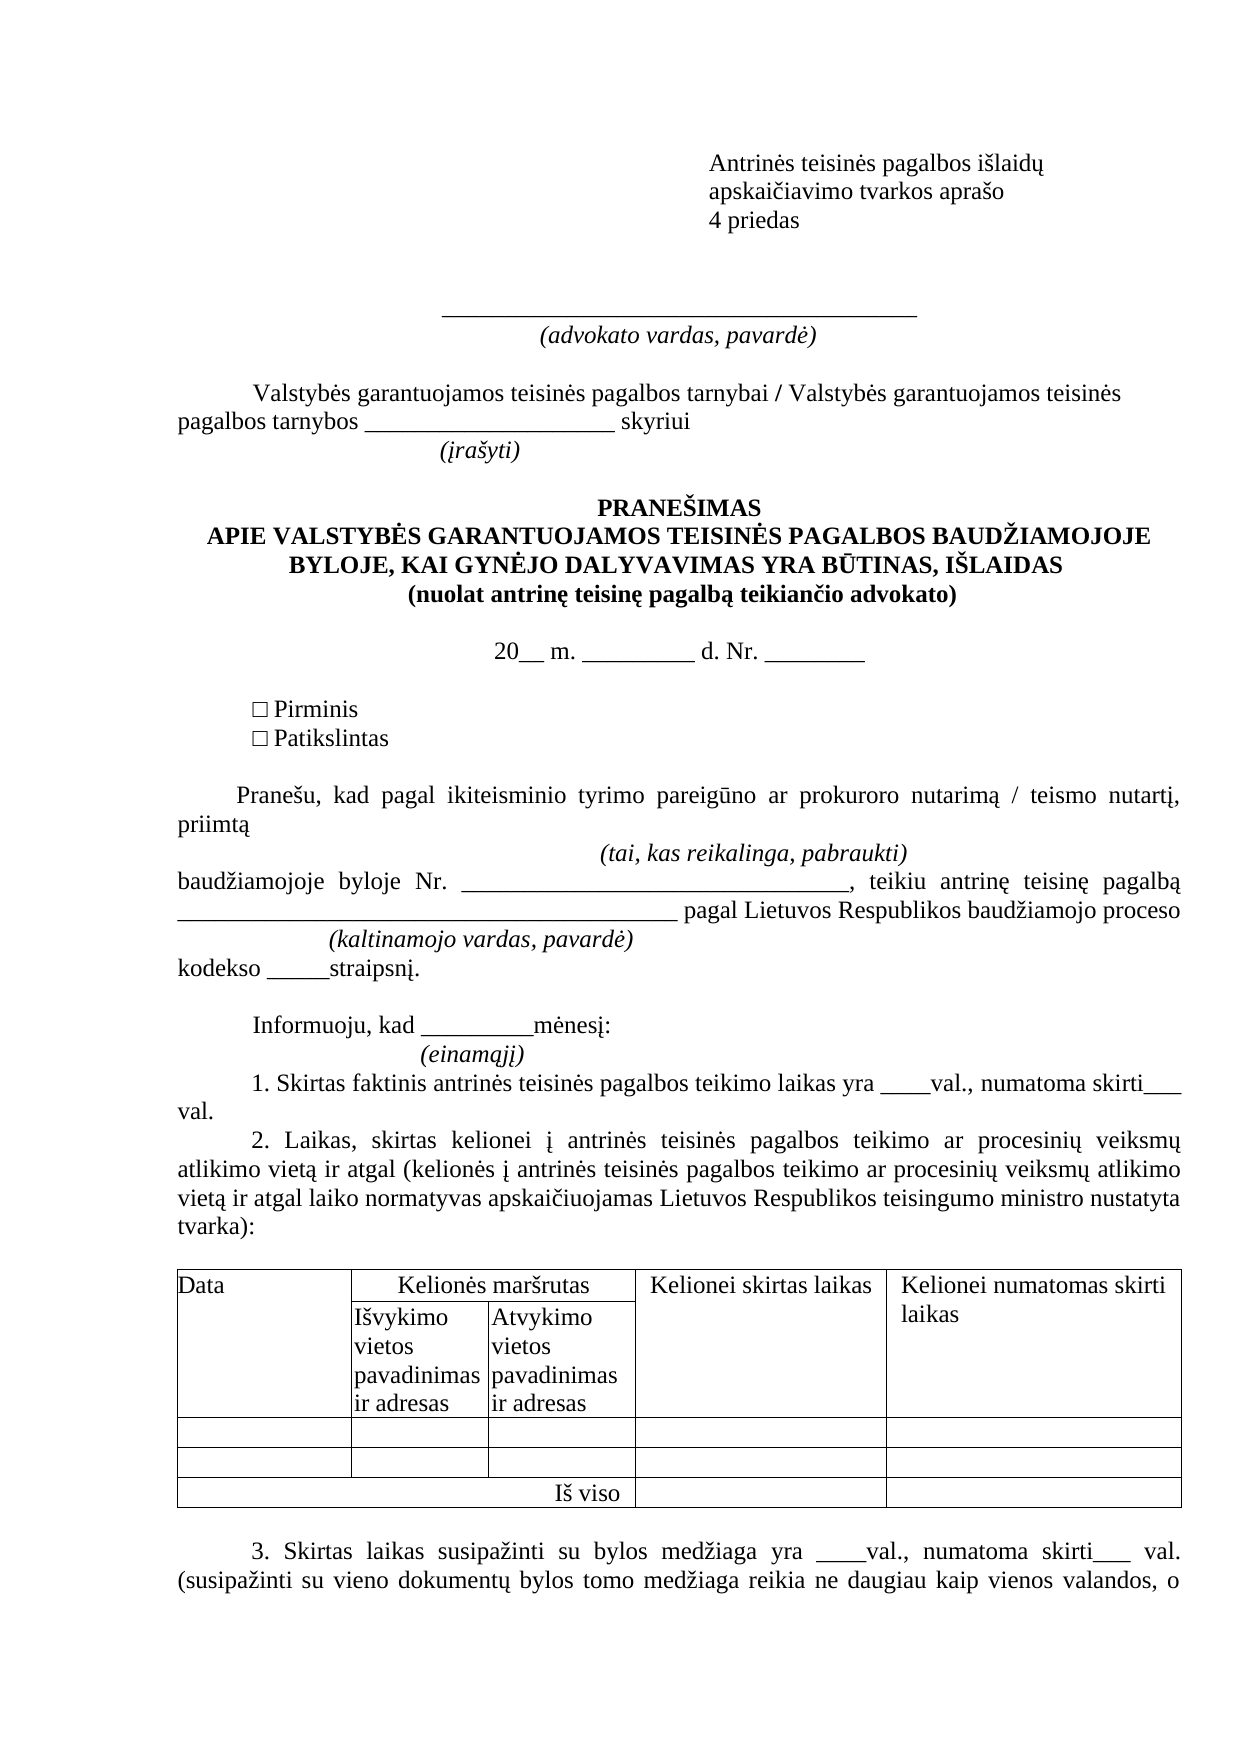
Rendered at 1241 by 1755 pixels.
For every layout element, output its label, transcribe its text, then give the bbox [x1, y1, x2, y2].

text □ Pirminis [177, 694, 1181, 723]
table_cell Atvykimo vietos pavadinimas ir adresas [489, 1302, 635, 1417]
text (įrašyti) [177, 435, 1181, 464]
text 4 priedas [177, 205, 1181, 234]
text PRANEŠIMAS [177, 493, 1181, 521]
table_header Kelionės maršrutas [352, 1270, 635, 1301]
text baudžiamojoje byloje Nr. _______________________________, teikiu antrinę teisinę pagalbą ________________________________________ pagal Lietuvos Respublikos baudžiamojo proceso [177, 866, 1181, 924]
table_header Kelionei numatomas skirti laikas [887, 1270, 1181, 1417]
text 20__ m. _________ d. Nr. ________ [177, 636, 1181, 665]
table_cell [636, 1478, 886, 1507]
table_cell [887, 1478, 1181, 1507]
text apskaičiavimo tvarkos aprašo [177, 176, 1181, 205]
text 3. Skirtas laikas susipažinti su bylos medžiaga yra ____val., numatoma skirti___ val. (susipažinti su vieno dokumentų bylos tomo medžiaga reikia ne daugiau kaip vienos valandos, o [177, 1536, 1181, 1594]
text 2. Laikas, skirtas kelionei į antrinės teisinės pagalbos teikimo ar procesinių veiksmų atlikimo vietą ir atgal (kelionės į antrinės teisinės pagalbos teikimo ar procesinių veiksmų atlikimo vietą ir atgal laiko normatyvas apskaičiuojamas Lietuvos Respublikos teisingumo ministro nustatyta tvarka): [177, 1125, 1181, 1240]
table_cell [636, 1418, 886, 1447]
text Informuoju, kad _________mėnesį: [177, 1010, 1181, 1039]
text (kaltinamojo vardas, pavardė) [177, 924, 1181, 953]
text (einamąjį) [177, 1039, 1181, 1068]
text Pranešu, kad pagal ikiteisminio tyrimo pareigūno ar prokuroro nutarimą / teismo nutartį, priimtą [177, 780, 1181, 838]
table_header Data [178, 1270, 351, 1417]
text (tai, kas reikalinga, pabraukti) [177, 838, 1181, 866]
text Antrinės teisinės pagalbos išlaidų [177, 148, 1181, 176]
table_cell [489, 1418, 635, 1447]
table_cell [489, 1448, 635, 1477]
text (advokato vardas, pavardė) [177, 320, 1181, 349]
text (nuolat antrinę teisinę pagalbą teikiančio advokato) [177, 579, 1181, 608]
table_cell Išvykimo vietos pavadinimas ir adresas [352, 1302, 488, 1417]
text kodekso _____straipsnį. [177, 953, 1181, 981]
text ______________________________________ [177, 291, 1181, 320]
text □ Patikslintas [177, 723, 1181, 751]
table_cell [178, 1418, 351, 1447]
table_cell [636, 1448, 886, 1477]
table_cell [352, 1418, 488, 1447]
text APIE VALSTYBĖS GARANTUOJAMOS TEISINĖS PAGALBOS BAUDŽIAMOJOJE BYLOJE, KAI GYNĖJO DALYVAVIMAS YRA BŪTINAS, IŠLAIDAS [177, 521, 1181, 579]
table_cell [178, 1448, 351, 1477]
table_cell [887, 1418, 1181, 1447]
table_cell [887, 1448, 1181, 1477]
table_header Kelionei skirtas laikas [636, 1270, 886, 1417]
table_cell Iš viso [178, 1478, 635, 1507]
table_cell [352, 1448, 488, 1477]
text Valstybės garantuojamos teisinės pagalbos tarnybai / Valstybės garantuojamos teisinės pagalbos tarnybos ____________________ skyriui [177, 378, 1181, 435]
text 1. Skirtas faktinis antrinės teisinės pagalbos teikimo laikas yra ____val., numatoma skirti___ val. [177, 1068, 1181, 1125]
